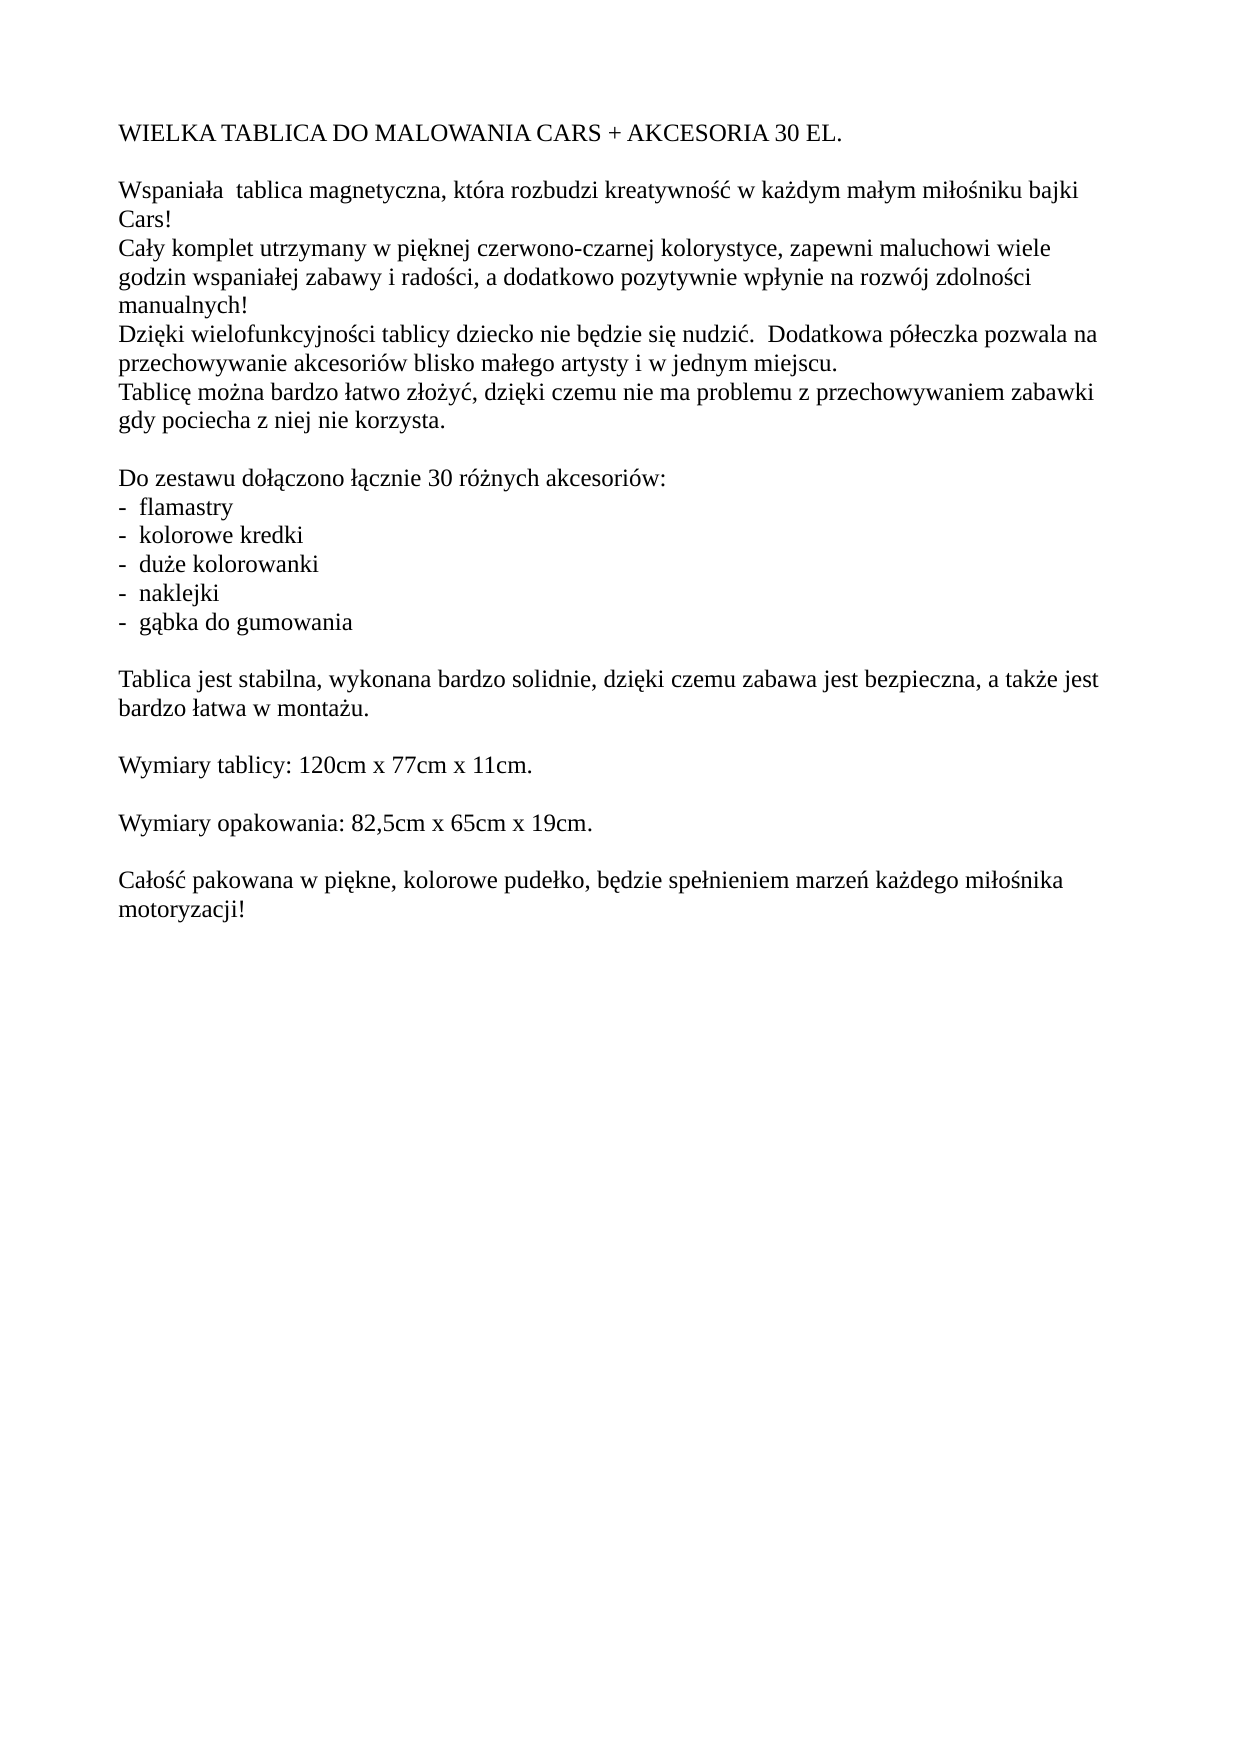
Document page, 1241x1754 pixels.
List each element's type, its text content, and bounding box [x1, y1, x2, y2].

text Wspaniała tablica magnetyczna, która rozbudzi kreatywność w każdym małym miłośniku bajki Cars! [118, 176, 1122, 233]
text - gąbka do gumowania [118, 607, 1122, 636]
text Cały komplet utrzymany w pięknej czerwono-czarnej kolorystyce, zapewni maluchowi wiele godzin wspaniałej zabawy i radości, a dodatkowo pozytywnie wpłynie na rozwój zdolności manualnych! [118, 233, 1122, 319]
text Wymiary opakowania: 82,5cm x 65cm x 19cm. [118, 808, 1122, 837]
text Dzięki wielofunkcyjności tablicy dziecko nie będzie się nudzić. Dodatkowa półeczka pozwala na przechowywanie akcesoriów blisko małego artysty i w jednym miejscu. [118, 319, 1122, 377]
text Wymiary tablicy: 120cm x 77cm x 11cm. [118, 751, 1122, 779]
text Tablica jest stabilna, wykonana bardzo solidnie, dzięki czemu zabawa jest bezpieczna, a także jest bardzo łatwa w montażu. [118, 664, 1122, 722]
text - naklejki [118, 578, 1122, 607]
text Całość pakowana w piękne, kolorowe pudełko, będzie spełnieniem marzeń każdego miłośnika motoryzacji! [118, 866, 1122, 923]
text WIELKA TABLICA DO MALOWANIA CARS + AKCESORIA 30 EL. [118, 118, 1122, 147]
text - duże kolorowanki [118, 549, 1122, 578]
text - kolorowe kredki [118, 521, 1122, 549]
text Do zestawu dołączono łącznie 30 różnych akcesoriów: [118, 463, 1122, 492]
text Tablicę można bardzo łatwo złożyć, dzięki czemu nie ma problemu z przechowywaniem zabawki gdy pociecha z niej nie korzysta. [118, 377, 1122, 434]
text - flamastry [118, 492, 1122, 521]
